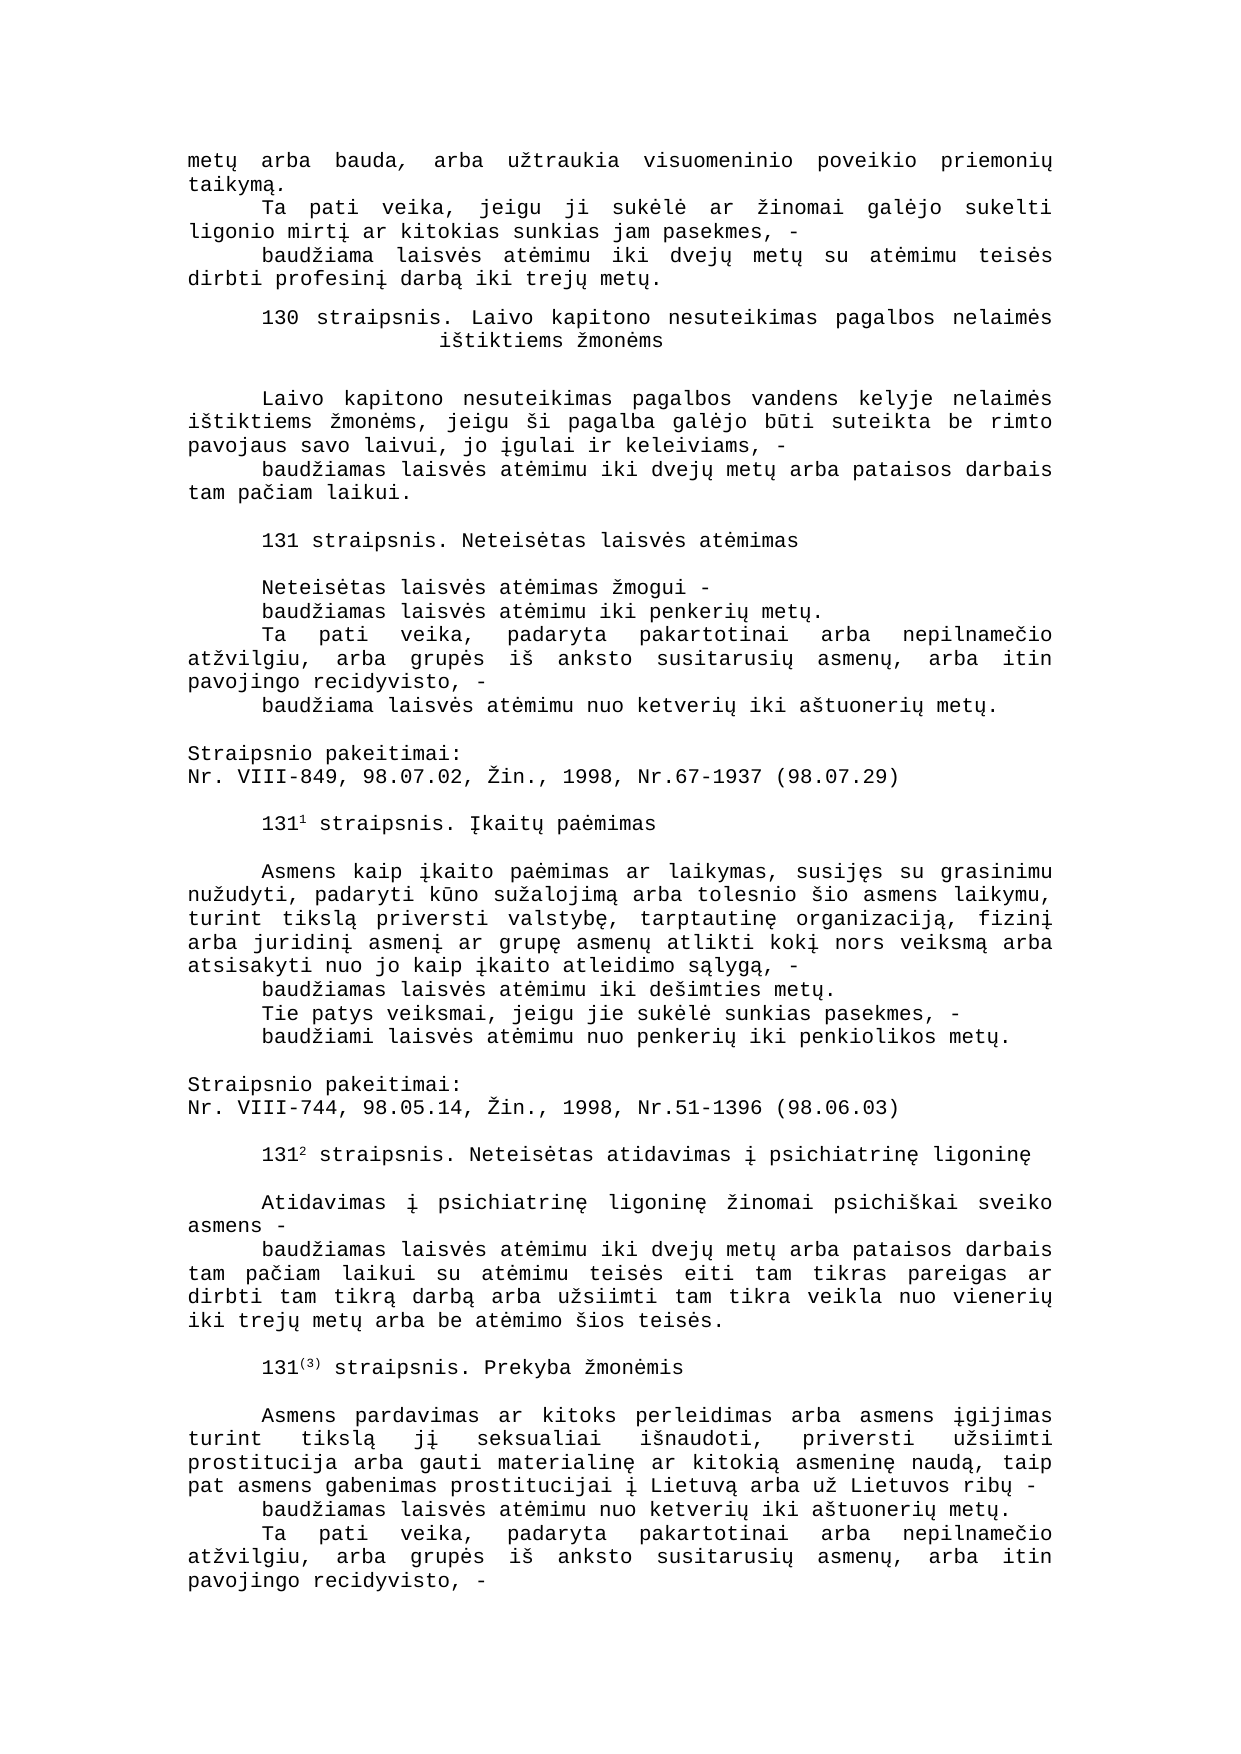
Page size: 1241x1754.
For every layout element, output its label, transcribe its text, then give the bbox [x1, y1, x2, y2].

text baudžiama laisvės atėmimu nuo ketverių iki aštuonerių metų. [187, 695, 1053, 719]
text baudžiami laisvės atėmimu nuo penkerių iki penkiolikos metų. [187, 1026, 1053, 1050]
text Atidavimas į psichiatrinę ligoninę žinomai psichiškai sveiko asmens - [187, 1192, 1053, 1239]
text Straipsnio pakeitimai: [187, 1073, 1053, 1097]
text baudžiama laisvės atėmimu iki dvejų metų su atėmimu teisės dirbti profesinį darbą iki trejų metų. [187, 244, 1053, 292]
text 131 straipsnis. Neteisėtas laisvės atėmimas [205, 530, 1053, 553]
text baudžiamas laisvės atėmimu iki dvejų metų arba pataisos darbais tam pačiam laikui su atėmimu teisės eiti tam tikras pareigas ar dirbti tam tikrą darbą arba užsiimti tam tikra veikla nuo vienerių iki trejų metų arba be atėmimo šios teisės. [187, 1239, 1053, 1334]
text baudžiamas laisvės atėmimu nuo ketverių iki aštuonerių metų. [187, 1499, 1053, 1523]
text baudžiamas laisvės atėmimu iki dvejų metų arba pataisos darbais tam pačiam laikui. [187, 459, 1053, 506]
text Asmens kaip įkaito paėmimas ar laikymas, susijęs su grasinimu nužudyti, padaryti kūno sužalojimą arba tolesnio šio asmens laikymu, turint tikslą priversti valstybę, tarptautinę organizaciją, fizinį arba juridinį asmenį ar grupę asmenų atlikti kokį nors veiksmą arba atsisakyti nuo jo kaip įkaito atleidimo sąlygą, - [187, 861, 1053, 979]
text baudžiamas laisvės atėmimu iki dešimties metų. [207, 979, 1053, 1003]
text 131(3) straipsnis. Prekyba žmonėmis [187, 1357, 1053, 1381]
text Neteisėtas laisvės atėmimas žmogui - [187, 577, 1053, 601]
text metų arba bauda, arba užtraukia visuomeninio poveikio priemonių taikymą. [187, 150, 1053, 197]
text Nr. VIII-744, 98.05.14, Žin., 1998, Nr.51-1396 (98.06.03) [187, 1097, 1053, 1121]
text Nr. VIII-849, 98.07.02, Žin., 1998, Nr.67-1937 (98.07.29) [187, 766, 1053, 790]
text Laivo kapitono nesuteikimas pagalbos vandens kelyje nelaimės ištiktiems žmonėms, jeigu ši pagalba galėjo būti suteikta be rimto pavojaus savo laivui, jo įgulai ir keleiviams, - [187, 388, 1053, 459]
text baudžiamas laisvės atėmimu iki penkerių metų. [187, 601, 1053, 624]
text Ta pati veika, padaryta pakartotinai arba nepilnamečio atžvilgiu, arba grupės iš anksto susitarusių asmenų, arba itin pavojingo recidyvisto, - [187, 624, 1053, 695]
text Ta pati veika, padaryta pakartotinai arba nepilnamečio atžvilgiu, arba grupės iš anksto susitarusių asmenų, arba itin pavojingo recidyvisto, - [187, 1523, 1053, 1594]
text Ta pati veika, jeigu ji sukėlė ar žinomai galėjo sukelti ligonio mirtį ar kitokias sunkias jam pasekmes, - [187, 197, 1053, 244]
text 1311 straipsnis. Įkaitų paėmimas [205, 813, 1053, 837]
text 130 straipsnis. Laivo kapitono nesuteikimas pagalbos nelaimės ištiktiems žmonėms [261, 307, 1053, 354]
text Straipsnio pakeitimai: [187, 742, 1053, 766]
text Tie patys veiksmai, jeigu jie sukėlė sunkias pasekmes, - [187, 1003, 1053, 1026]
text 1312 straipsnis. Neteisėtas atidavimas į psichiatrinę ligoninę [261, 1144, 1053, 1168]
text Asmens pardavimas ar kitoks perleidimas arba asmens įgijimas turint tikslą jį seksualiai išnaudoti, priversti užsiimti prostitucija arba gauti materialinę ar kitokią asmeninę naudą, taip pat asmens gabenimas prostitucijai į Lietuvą arba už Lietuvos ribų - [187, 1404, 1053, 1499]
